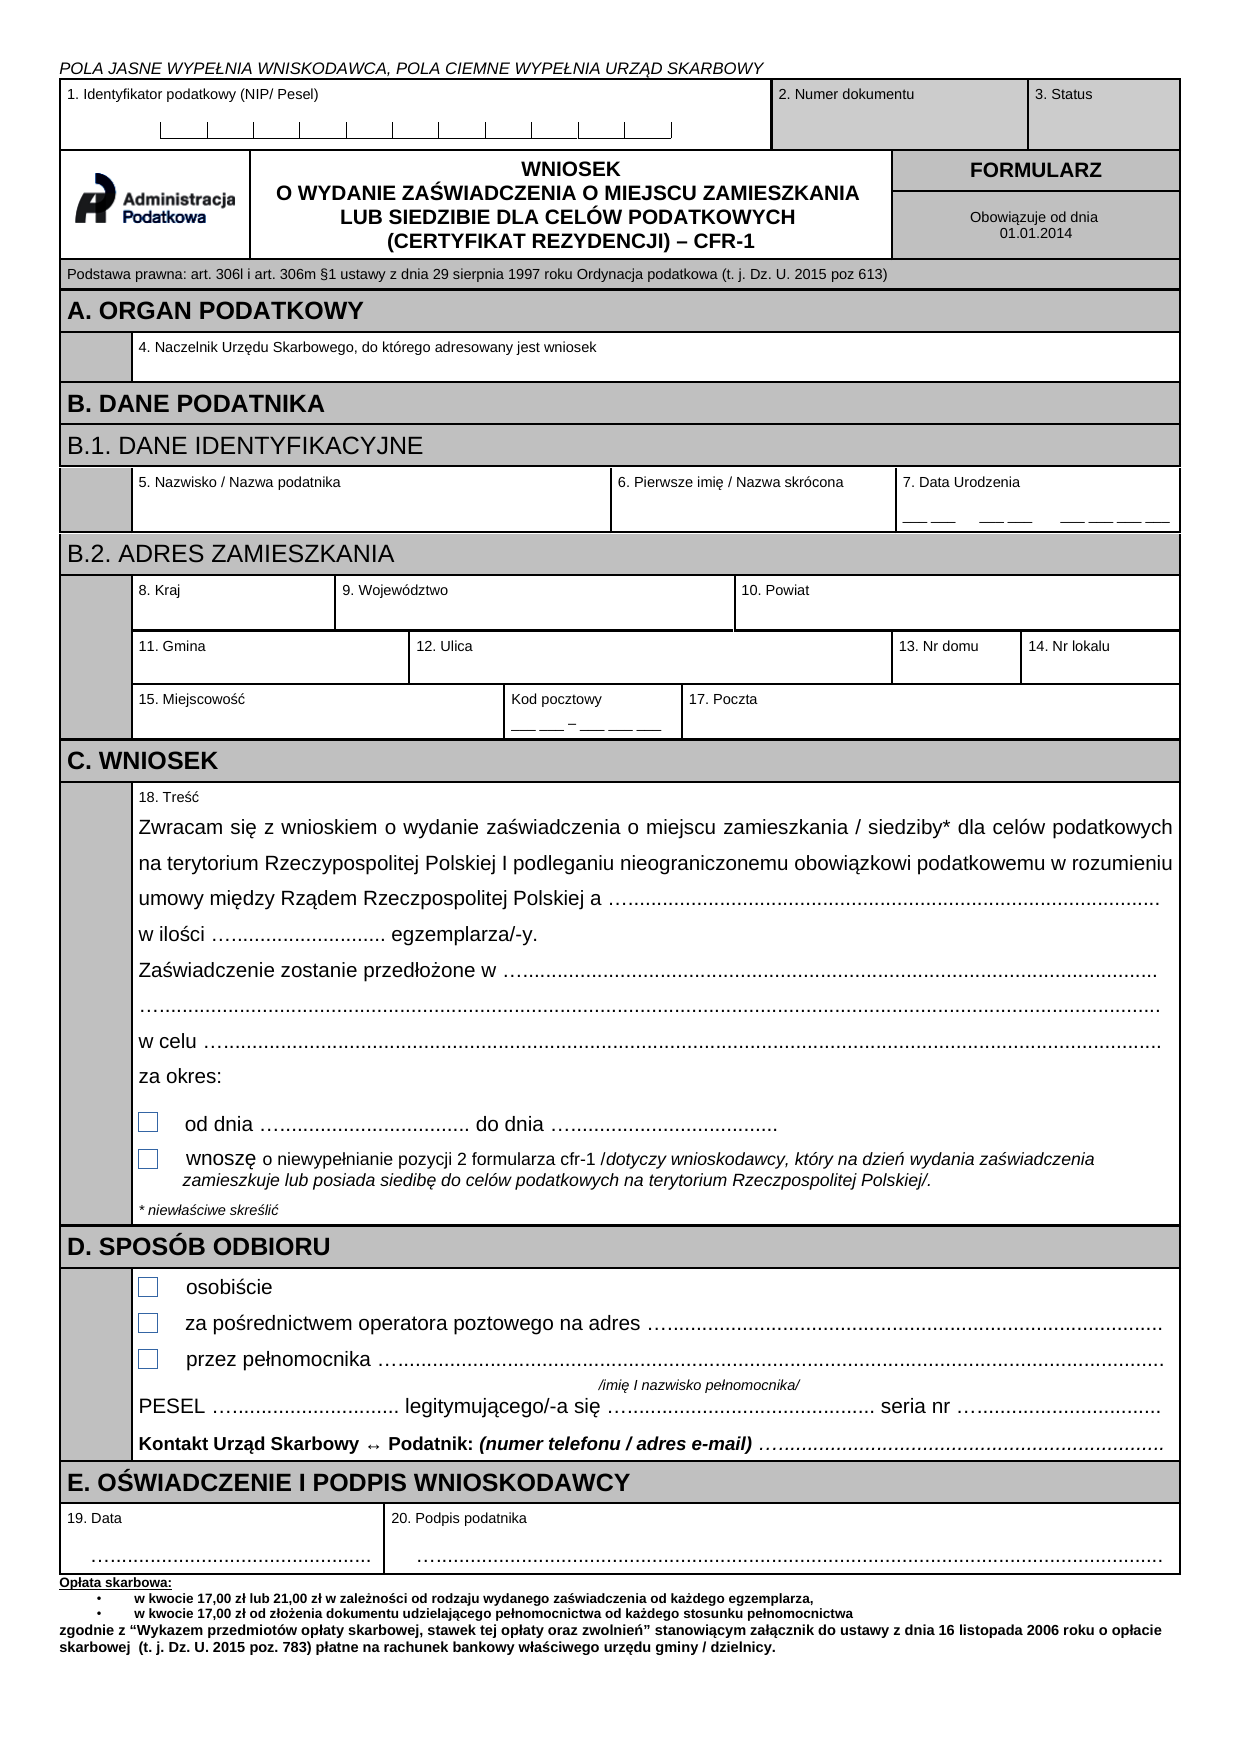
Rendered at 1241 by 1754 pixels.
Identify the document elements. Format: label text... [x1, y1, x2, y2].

table_cell D. SPOSÓB ODBIORU [61, 1227, 1179, 1267]
table_cell [61, 1269, 131, 1460]
table_cell FORMULARZ [893, 151, 1179, 190]
table_cell 18. Treść . Zwracam się z wnioskiem o wydanie zaświadczenia o miejscu zamieszkania / siedziby* dla celów podatkowych na terytorium Rzeczypospolitej Polskiej I podleganiu nieograniczonemu obowiązkowi podatkowemu w rozumieniu umowy między Rządem Rzeczpospolitej Polskiej a …............................................................................................. w ilości …........................... egzemplarza/-y. Zaświadczenie zostanie przedłożone w …............................................................................................................... …............................................................................................................................................................................... w celu ….................................................................................................................................................................... za okres: od dnia …................................. do dnia ….................................... . __ wnoszę o niewypełnianie pozycji 2 formularza cfr-1 /dotyczy wnioskodawcy, który na dzień wydania zaświadczenia zamieszkuje lub posiada siedibę do celów podatkowych na terytorium Rzeczpospolitej Polskiej/. * niewłaściwe skreślić [133, 783, 1179, 1224]
table_cell 19. Data ….............................................. [61, 1504, 383, 1573]
table_cell 7. Data Urodzenia ___ ___ ___ ___ ___ ___ ___ ___ [897, 468, 1179, 531]
table_cell 14. Nr lokalu [1022, 632, 1179, 683]
table_cell 17. Poczta [683, 685, 1179, 738]
table_cell WNIOSEK O WYDANIE ZAŚWIADCZENIA O MIEJSCU ZAMIESZKANIA LUB SIEDZIBIE DLA CELÓW PODATKOWYCH (CERTYFIKAT REZYDENCJI) – CFR-1 [251, 151, 891, 258]
table_cell 20. Podpis podatnika …................................................................................................................................ [385, 1504, 1179, 1573]
table_cell 13. Nr domu [893, 632, 1020, 683]
table_header [532, 122, 577, 138]
table_cell Obowiązuje od dnia 01.01.2014 [893, 192, 1179, 258]
table_cell A. ORGAN PODATKOWY [61, 291, 1179, 331]
table_cell Podstawa prawna: art. 306l i art. 306m §1 ustawy z dnia 29 sierpnia 1997 roku Ordynacja podatkowa (t. j. Dz. U. 2015 poz 613) [61, 260, 1179, 288]
table_cell [61, 576, 131, 738]
table_header 1. Identyfikator podatkowy (NIP/ Pesel) . [61, 80, 770, 149]
list w kwocie 17,00 zł lub 21,00 zł w zależności od rodzaju wydanego zaświadczenia od każdego egzemplarza, [97, 1590, 1181, 1606]
table_header [486, 122, 531, 138]
table_header [579, 122, 624, 138]
table_cell 10. Powiat [736, 576, 1179, 629]
table_cell 15. Miejscowość [133, 685, 503, 738]
table_cell 12. Ulica [410, 632, 891, 683]
table_cell 11. Gmina [133, 632, 408, 683]
table_cell B. DANE PODATNIKA [61, 383, 1179, 423]
table_header 3. Status [1029, 80, 1179, 149]
table_cell B.2. ADRES ZAMIESZKANIA [61, 534, 1179, 574]
table_header [439, 122, 485, 138]
table_cell B.1. DANE IDENTYFIKACYJNE [61, 425, 1179, 465]
list w kwocie 17,00 zł od złożenia dokumentu udzielającego pełnomocnictwa od każdego stosunku pełnomocnictwa [97, 1606, 1181, 1622]
table_header [625, 122, 671, 138]
text Opłata skarbowa: [59, 1575, 1181, 1590]
table_header [393, 122, 438, 138]
table_cell 4. Naczelnik Urzędu Skarbowego, do którego adresowany jest wniosek [133, 333, 1179, 381]
table_cell [61, 174, 249, 258]
table_cell [61, 151, 249, 173]
table_cell 5. Nazwisko / Nazwa podatnika [133, 468, 610, 531]
text POLA JASNE WYPEŁNIA WNISKODAWCA, POLA CIEMNE WYPEŁNIA URZĄD SKARBOWY [59, 59, 1181, 78]
table_cell E. OŚWIADCZENIE I PODPIS WNIOSKODAWCY [61, 1462, 1179, 1502]
table_header 2. Numer dokumentu [773, 80, 1027, 149]
table_cell [61, 333, 131, 381]
table_cell 6. Pierwsze imię / Nazwa skrócona [612, 468, 895, 531]
text zgodnie z “Wykazem przedmiotów opłaty skarbowej, stawek tej opłaty oraz zwolnień” stanowiącym załącznik do ustawy z dnia 16 listopada 2006 roku o opłacie skarbowej (t. j. Dz. U. 2015 poz. 783) płatne na rachunek bankowy właściwego urzędu gminy / dzielnicy. [59, 1622, 1181, 1655]
table_cell 9. Województwo [336, 576, 733, 629]
table_header [208, 122, 253, 138]
table_header [300, 122, 346, 138]
table_header [254, 122, 299, 138]
table_cell Kod pocztowy . ___ ___ – ___ ___ ___ [505, 685, 681, 738]
table_cell __ osobiście __ za pośrednictwem operatora poztowego na adres …...................................................................................... __ przez pełnomocnika …..................................................................................................................................... /imię I nazwisko pełnomocnika/ PESEL …............................. legitymującego/-a się …........................................... seria nr …................................ Kontakt Urząd Skarbowy ↔ Podatnik: (numer telefonu / adres e-mail) …................................................................... [133, 1269, 1179, 1460]
table_cell [61, 468, 131, 531]
table_cell [61, 783, 131, 1224]
table_header [347, 122, 392, 138]
table_cell C. WNIOSEK [61, 741, 1179, 781]
table_cell 8. Kraj [133, 576, 334, 629]
table_header [161, 122, 207, 138]
